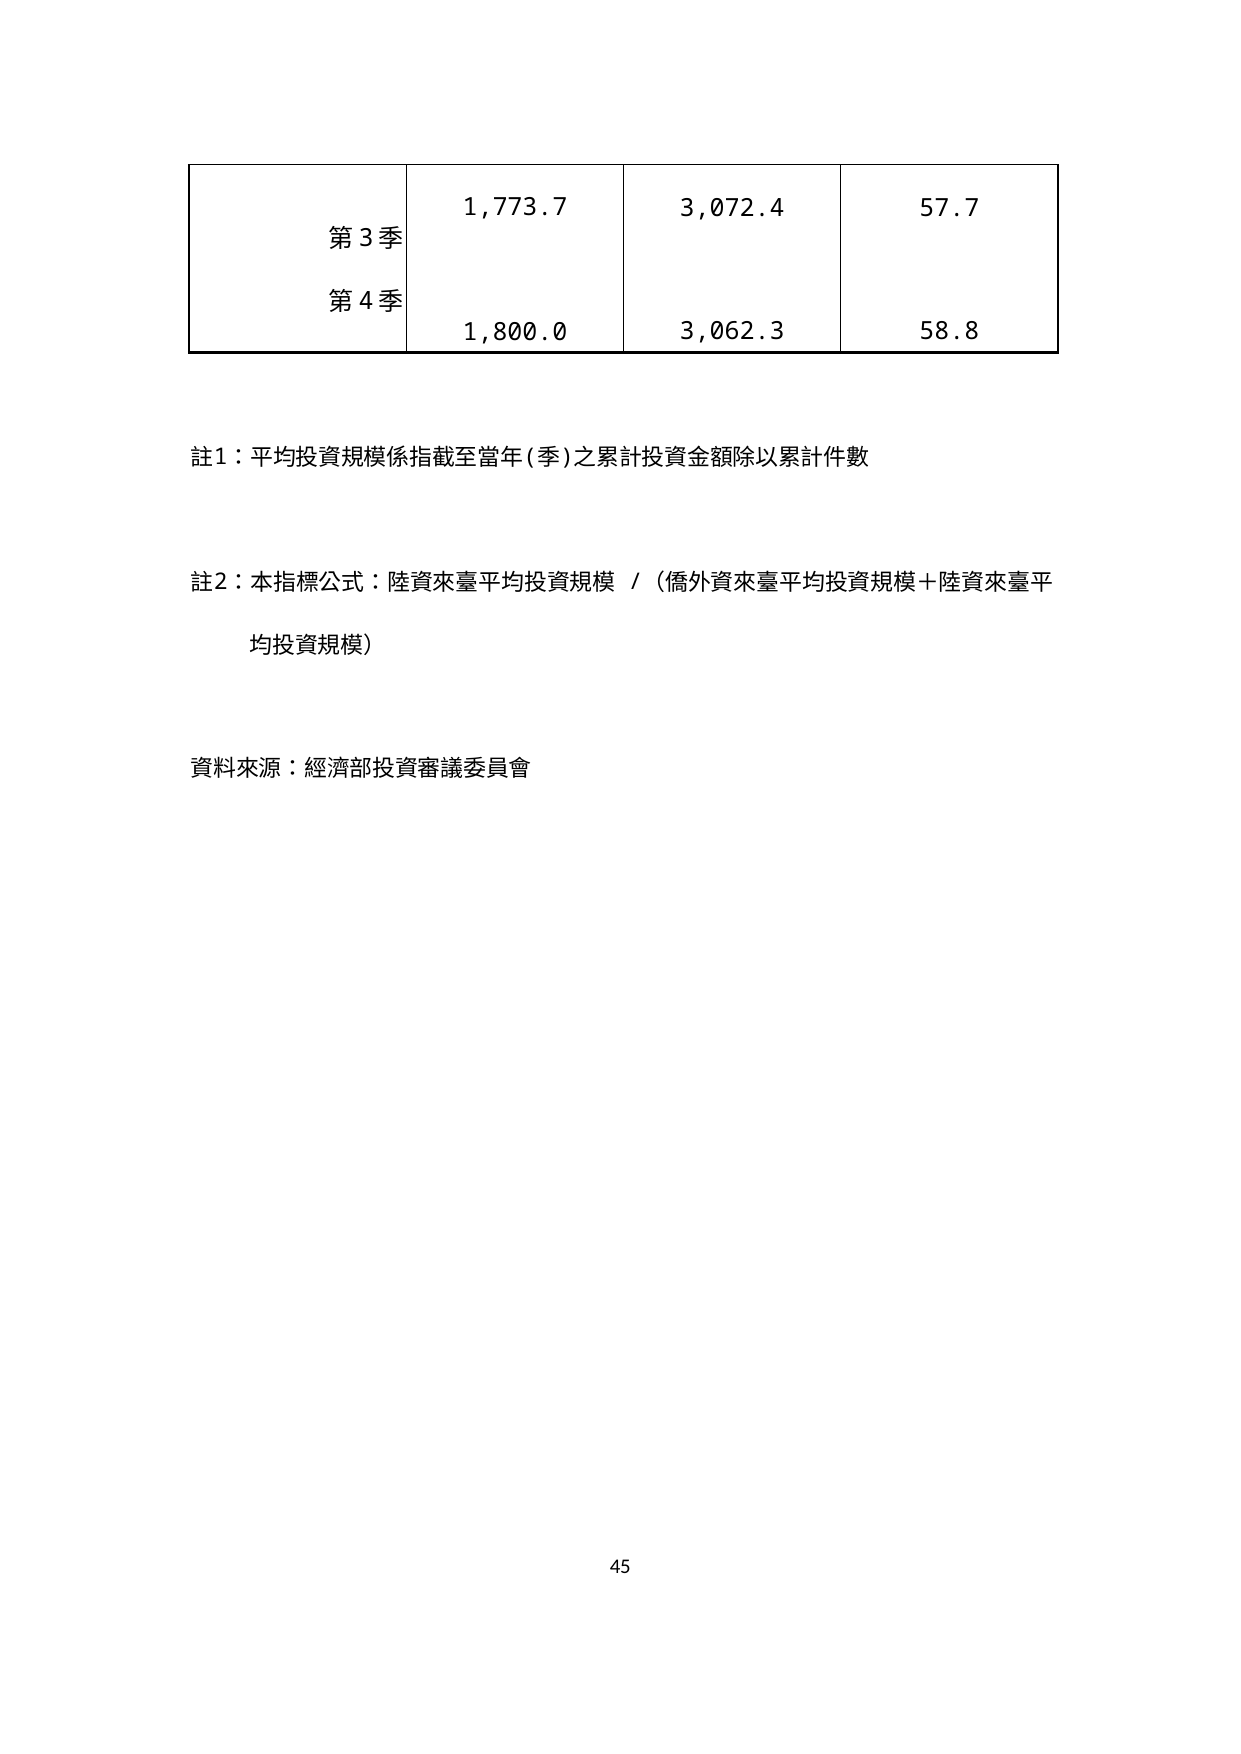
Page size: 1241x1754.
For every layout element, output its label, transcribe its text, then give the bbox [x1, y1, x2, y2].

table_cell 57.7 58.8 [841, 165, 1057, 351]
table_cell 資料來源：經濟部投資審議委員會 [189, 664, 1058, 788]
table_cell 3,072.4 3,062.3 [624, 165, 840, 351]
table_cell 1,773.7 1,800.0 [407, 165, 623, 351]
table_cell 第3季 第4季 [190, 165, 406, 351]
table_cell 註1：平均投資規模係指截至當年(季)之累計投資金額除以累計件數 註2：本指標公式：陸資來臺平均投資規模 /（僑外資來臺平均投資規模＋陸資來臺平均投資規模） [189, 354, 1058, 664]
